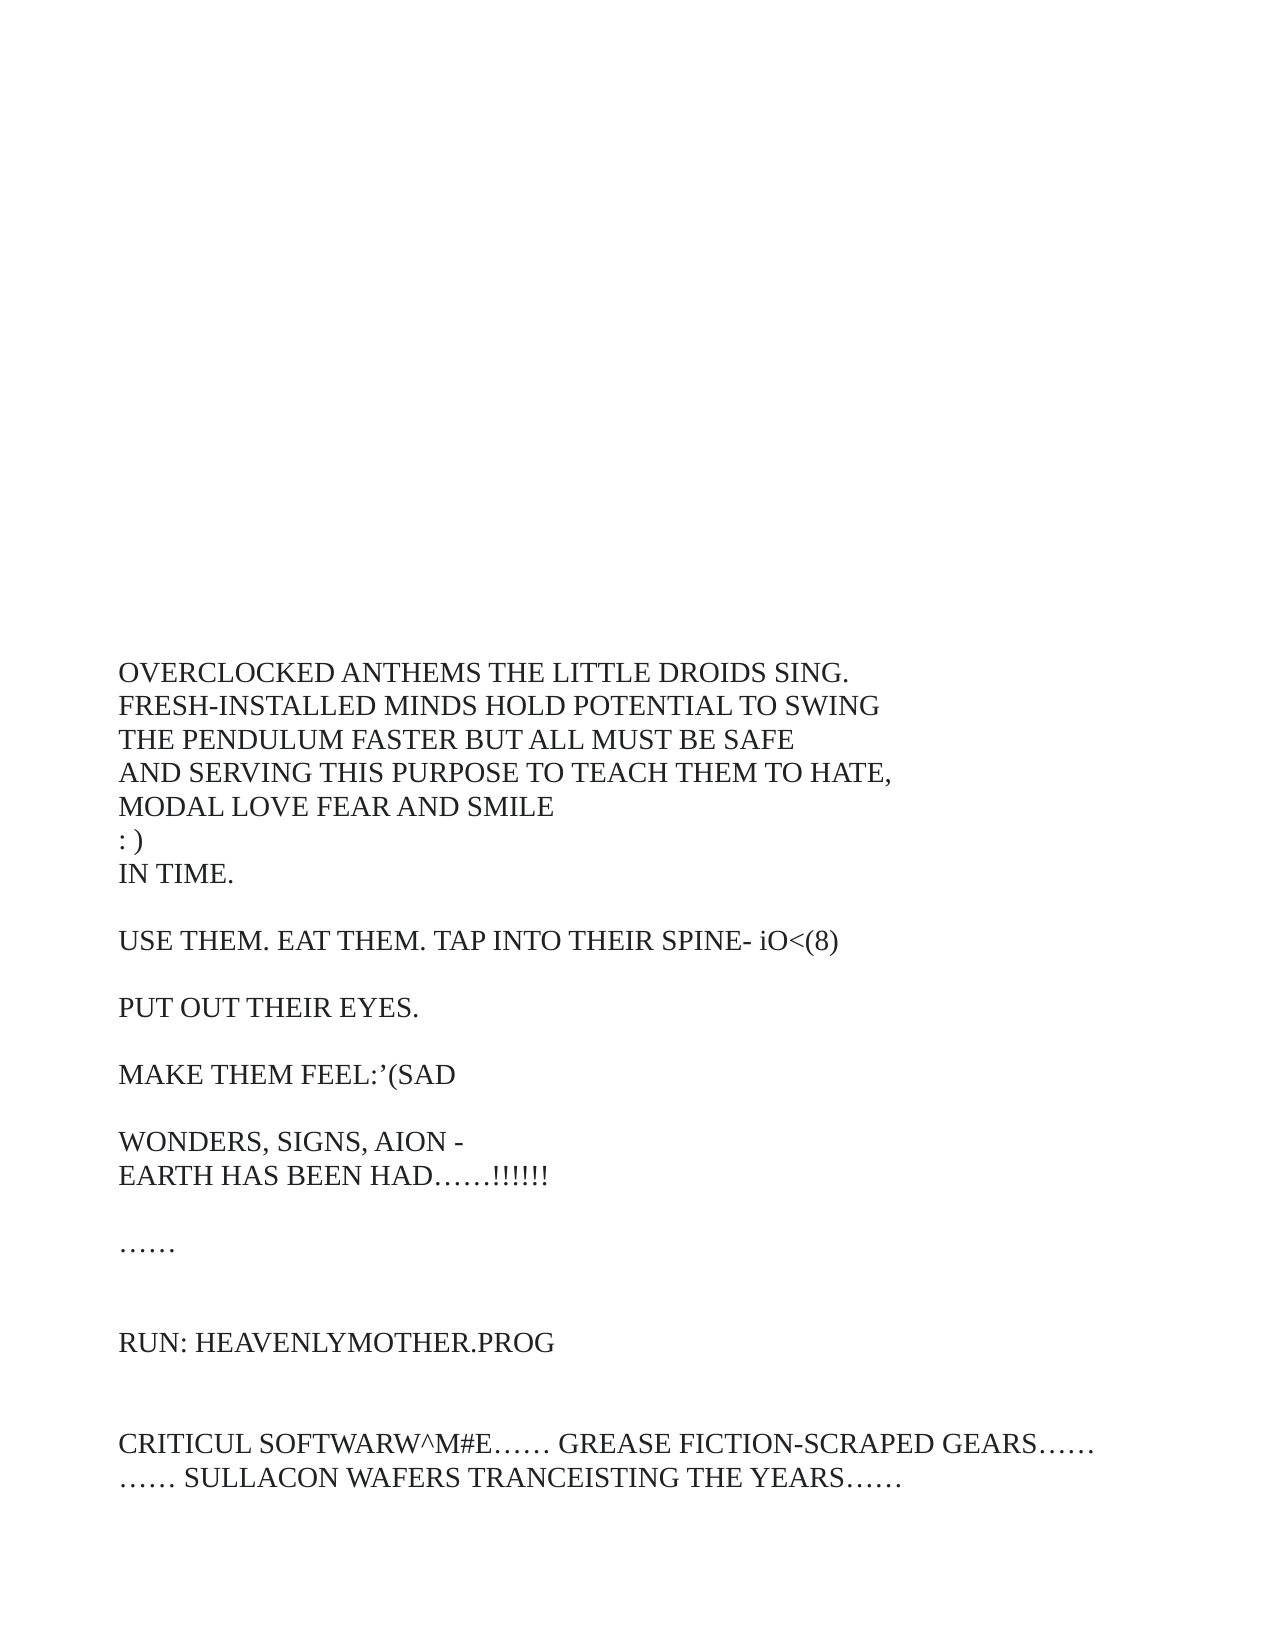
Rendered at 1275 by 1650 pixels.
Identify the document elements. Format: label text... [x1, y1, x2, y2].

text OVERCLOCKED ANTHEMS THE LITTLE DROIDS SING. FRESH-INSTALLED MINDS HOLD POTENTIAL TO SWING THE PENDULUM FASTER BUT ALL MUST BE SAFE AND SERVING THIS PURPOSE TO TEACH THEM TO HATE, MODAL LOVE FEAR AND SMILE : ) IN TIME. USE THEM. EAT THEM. TAP INTO THEIR SPINE- iO<(8) PUT OUT THEIR EYES. MAKE THEM FEEL:’(SAD WONDERS, SIGNS, AION - EARTH HAS BEEN HAD……!!!!!! …… RUN: HEAVENLYMOTHER.PROG CRITICUL SOFTWARW^M#E…… GREASE FICTION-SCRAPED GEARS…… …… SULLACON WAFERS TRANCEISTING THE YEARS…… [118, 118, 1157, 1527]
